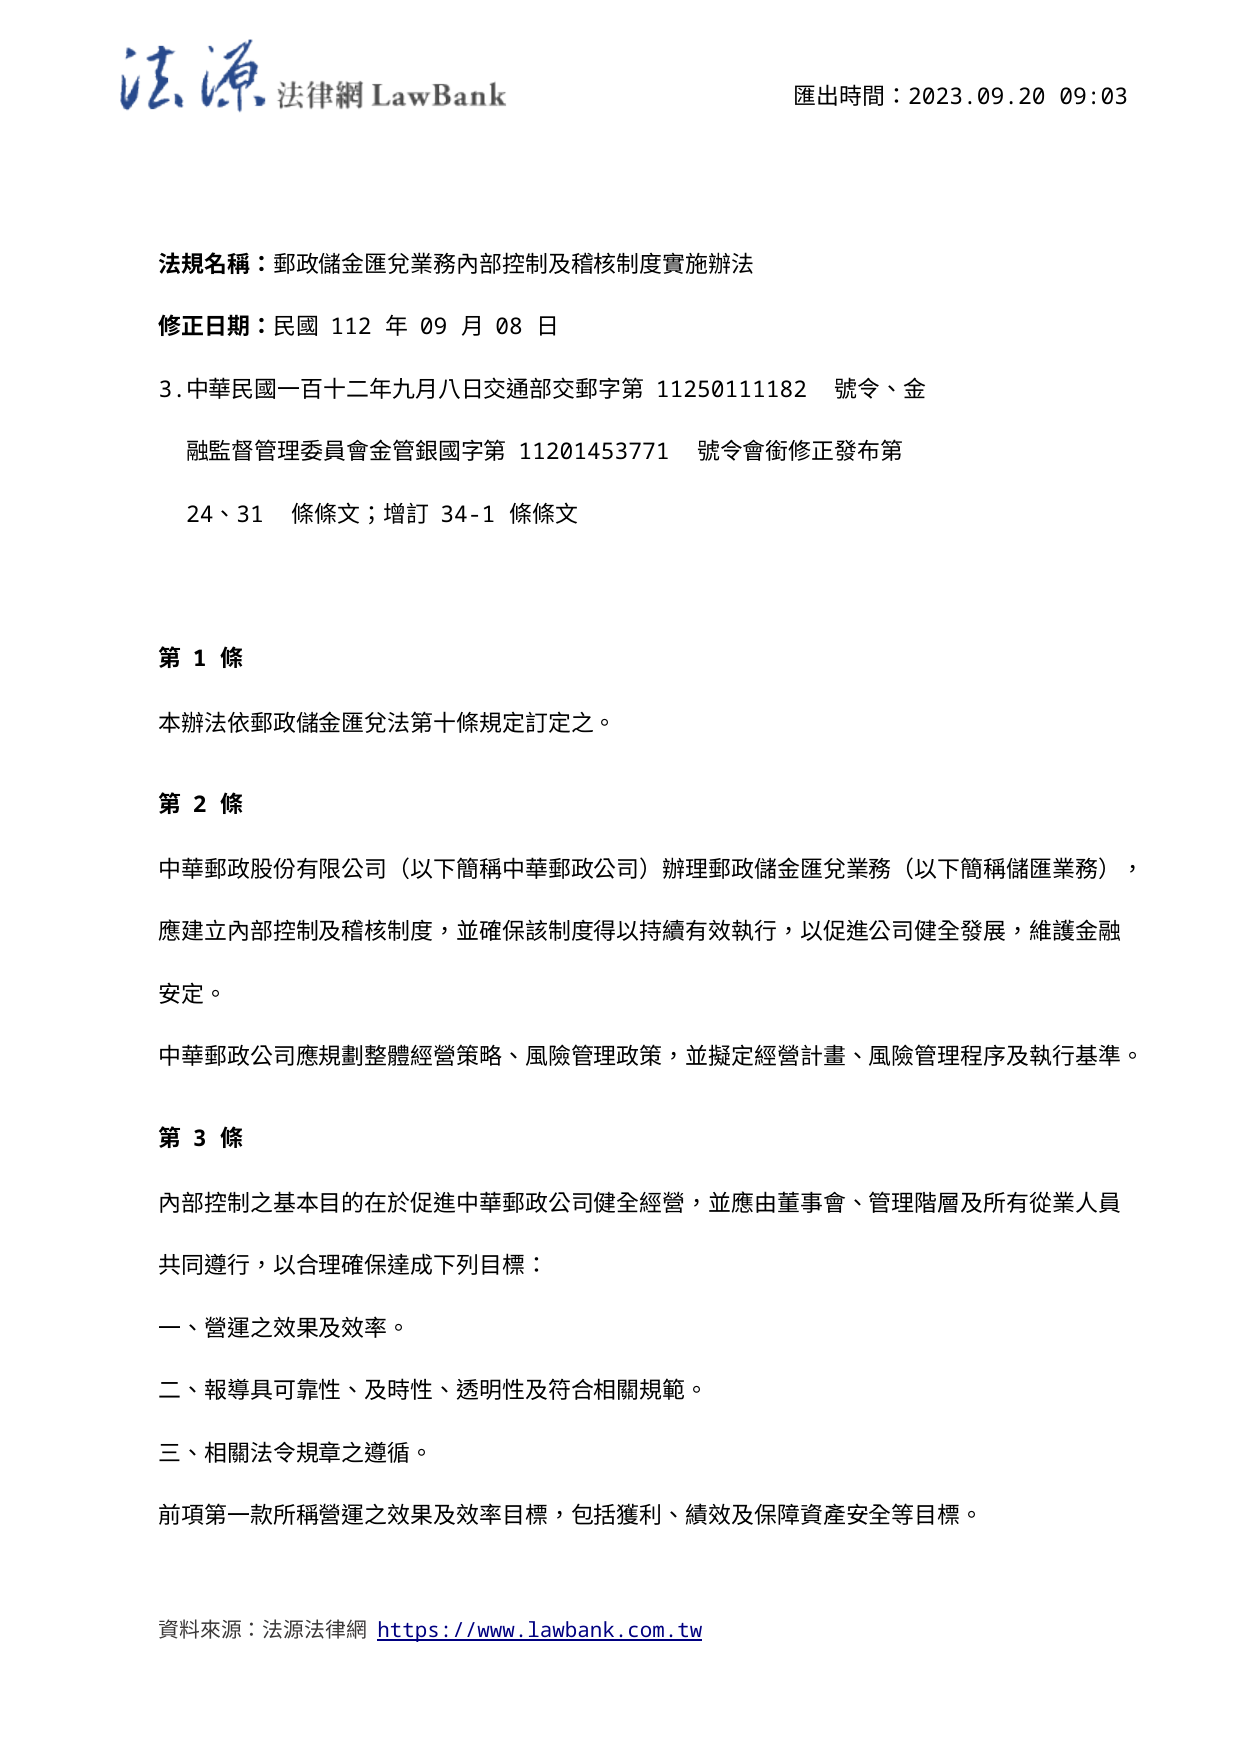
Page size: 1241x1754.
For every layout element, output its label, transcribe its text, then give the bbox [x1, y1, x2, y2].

text 修正日期：民國 112 年 09 月 08 日 [158, 283, 1128, 346]
text 前項第一款所稱營運之效果及效率目標，包括獲利、績效及保障資產安全等目標。 [158, 1472, 1128, 1534]
text 三、相關法令規章之遵循。 [158, 1409, 1128, 1472]
text 內部控制之基本目的在於促進中華郵政公司健全經營，並應由董事會、管理階層及所有從業人員共同遵行，以合理確保達成下列目標： [158, 1159, 1128, 1284]
text 第 2 條 [158, 761, 1128, 823]
text 一、營運之效果及效率。 [158, 1284, 1128, 1347]
text 第 1 條 [158, 614, 1128, 677]
text 二、報導具可靠性、及時性、透明性及符合相關規範。 [158, 1347, 1128, 1409]
text 第 3 條 [158, 1094, 1128, 1157]
text 本辦法依郵政儲金匯兌法第十條規定訂定之。 [158, 679, 1128, 742]
text 3.中華民國一百十二年九月八日交通部交郵字第 11250111182 號令、金 融監督管理委員會金管銀國字第 11201453771 號令會銜修正發布第 24、31 條條文；增訂 34-1 條條文 [158, 346, 1128, 596]
text 法規名稱：郵政儲金匯兌業務內部控制及稽核制度實施辦法 [158, 221, 1128, 283]
text 中華郵政股份有限公司（以下簡稱中華郵政公司）辦理郵政儲金匯兌業務（以下簡稱儲匯業務），應建立內部控制及稽核制度，並確保該制度得以持續有效執行，以促進公司健全發展，維護金融安定。 [158, 826, 1128, 1013]
text 中華郵政公司應規劃整體經營策略、風險管理政策，並擬定經營計畫、風險管理程序及執行基準。 [158, 1013, 1128, 1076]
